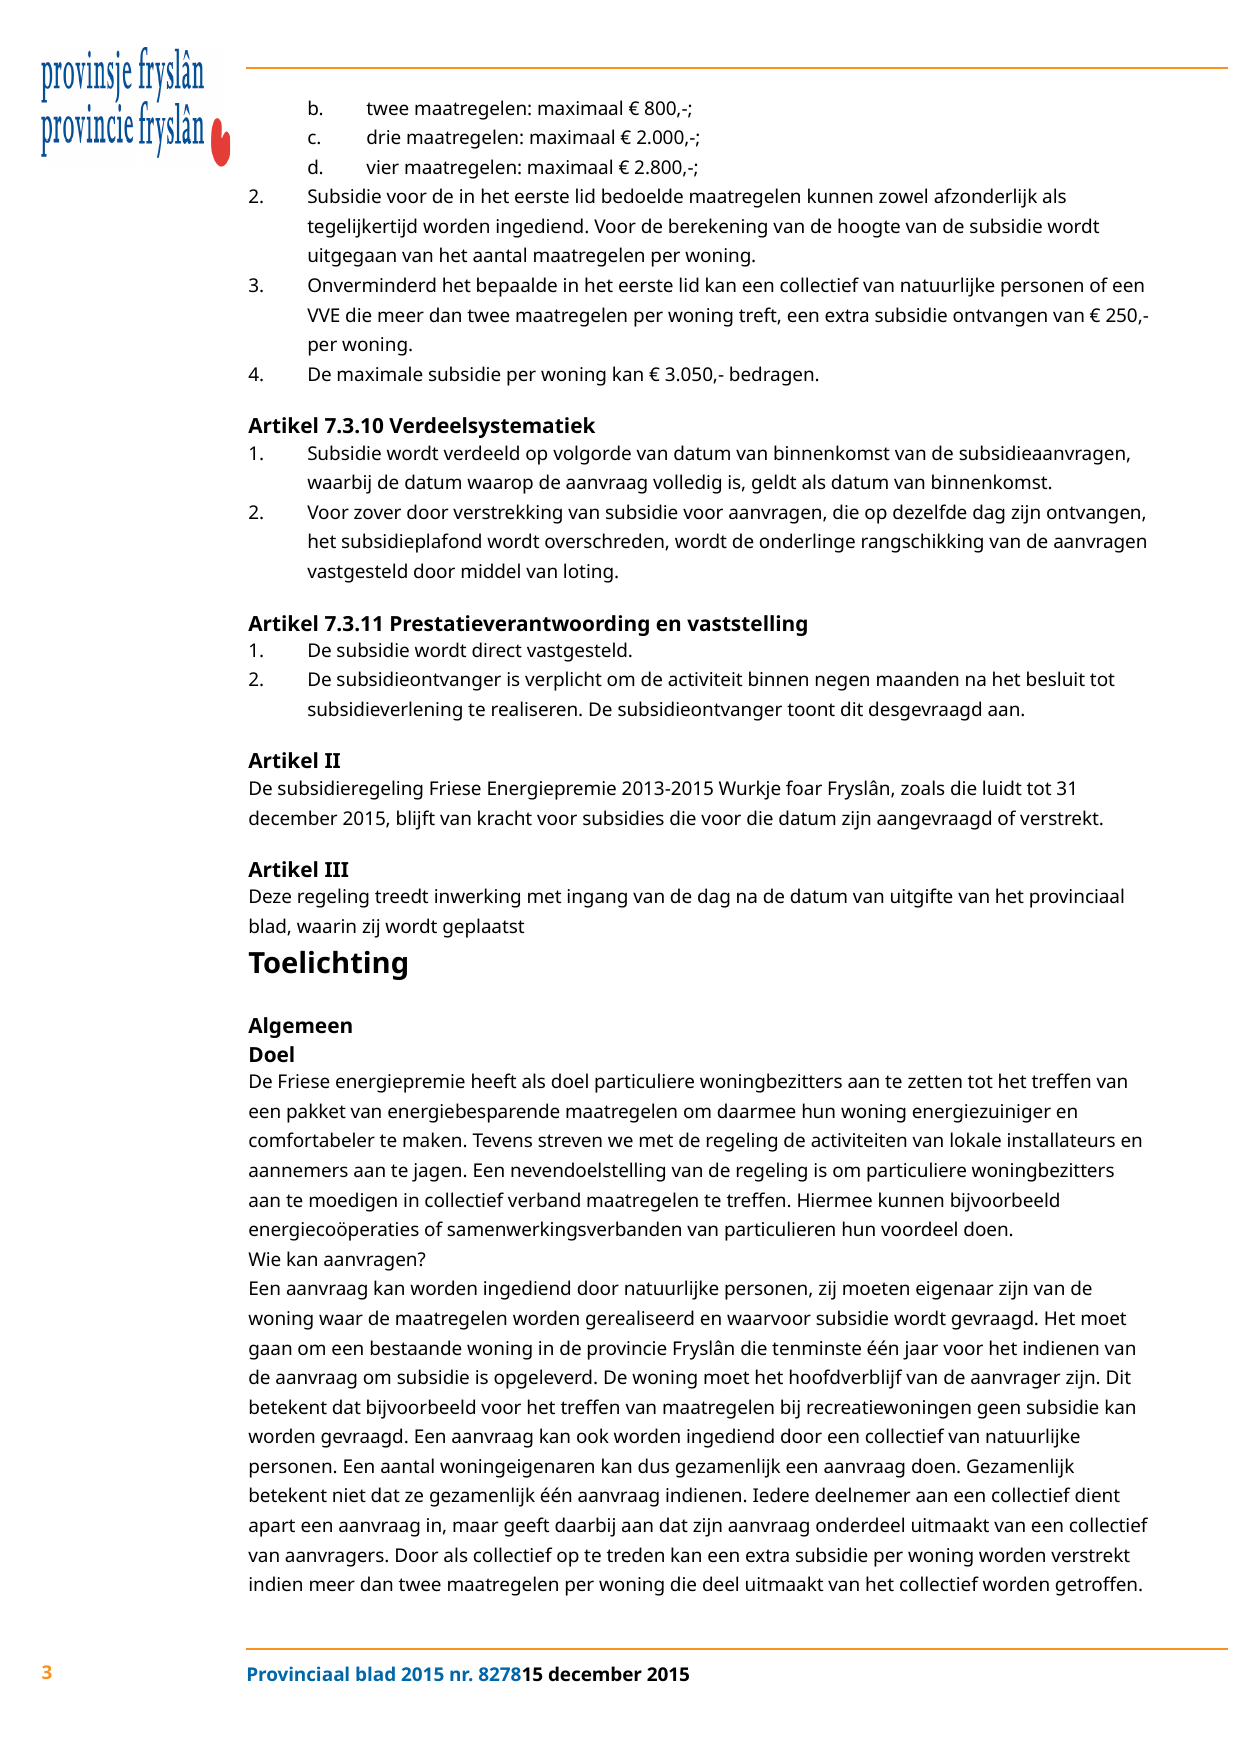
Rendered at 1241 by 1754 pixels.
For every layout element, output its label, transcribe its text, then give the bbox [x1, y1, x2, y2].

text Deze regeling treedt inwerking met ingang van de dag na de datum van uitgifte van het provinciaal blad, waarin zij wordt geplaatst [248, 883, 1152, 939]
text Artikel 7.3.11 Prestatieverantwoording en vaststelling [248, 609, 1152, 637]
list De subsidie wordt direct vastgesteld. [248, 637, 1152, 663]
text De subsidieregeling Friese Energiepremie 2013-2015 Wurkje foar Fryslân, zoals die luidt tot 31 december 2015, blijft van kracht voor subsidies die voor die datum zijn aangevraagd of verstrekt. [248, 775, 1152, 830]
text Toelichting [248, 943, 1152, 982]
list twee maatregelen: maximaal € 800,-; [307, 95, 1152, 121]
list Onverminderd het bepaalde in het eerste lid kan een collectief van natuurlijke personen of een VVE die meer dan twee maatregelen per woning treft, een extra subsidie ontvangen van € 250,- per woning. [248, 272, 1152, 357]
list Voor zover door verstrekking van subsidie voor aanvragen, die op dezelfde dag zijn ontvangen, het subsidieplafond wordt overschreden, wordt de onderlinge rangschikking van de aanvragen vastgesteld door middel van loting. [248, 499, 1152, 584]
text Doel [248, 1040, 1152, 1068]
list vier maatregelen: maximaal € 2.800,-; [307, 154, 1152, 180]
text Wie kan aanvragen? [248, 1246, 1152, 1272]
text De Friese energiepremie heeft als doel particuliere woningbezitters aan te zetten tot het treffen van een pakket van energiebesparende maatregelen om daarmee hun woning energiezuiniger en comfortabeler te maken. Tevens streven we met de regeling de activiteiten van lokale installateurs en aannemers aan te jagen. Een nevendoelstelling van de regeling is om particuliere woningbezitters aan te moedigen in collectief verband maatregelen te treffen. Hiermee kunnen bijvoorbeeld energiecoöperaties of samenwerkingsverbanden van particulieren hun voordeel doen. [248, 1068, 1152, 1242]
list Subsidie voor de in het eerste lid bedoelde maatregelen kunnen zowel afzonderlijk als tegelijkertijd worden ingediend. Voor de berekening van de hoogte van de subsidie wordt uitgegaan van het aantal maatregelen per woning. [248, 183, 1152, 268]
list De maximale subsidie per woning kan € 3.050,- bedragen. [248, 361, 1152, 387]
text Algemeen [248, 1012, 1152, 1040]
text Artikel 7.3.10 Verdeelsystematiek [248, 411, 1152, 440]
list De subsidieontvanger is verplicht om de activiteit binnen negen maanden na het besluit tot subsidieverlening te realiseren. De subsidieontvanger toont dit desgevraagd aan. [248, 667, 1152, 722]
text Artikel III [248, 855, 1152, 883]
text Een aanvraag kan worden ingediend door natuurlijke personen, zij moeten eigenaar zijn van de woning waar de maatregelen worden gerealiseerd en waarvoor subsidie wordt gevraagd. Het moet gaan om een bestaande woning in de provincie Fryslân die tenminste één jaar voor het indienen van de aanvraag om subsidie is opgeleverd. De woning moet het hoofdverblijf van de aanvrager zijn. Dit betekent dat bijvoorbeeld voor het treffen van maatregelen bij recreatiewoningen geen subsidie kan worden gevraagd. Een aanvraag kan ook worden ingediend door een collectief van natuurlijke personen. Een aantal woningeigenaren kan dus gezamenlijk een aanvraag doen. Gezamenlijk betekent niet dat ze gezamenlijk één aanvraag indienen. Iedere deelnemer aan een collectief dient apart een aanvraag in, maar geeft daarbij aan dat zijn aanvraag onderdeel uitmaakt van een collectief van aanvragers. Door als collectief op te treden kan een extra subsidie per woning worden verstrekt indien meer dan twee maatregelen per woning die deel uitmaakt van het collectief worden getroffen. [248, 1276, 1152, 1597]
text Artikel II [248, 747, 1152, 775]
list drie maatregelen: maximaal € 2.000,-; [307, 124, 1152, 150]
list Subsidie wordt verdeeld op volgorde van datum van binnenkomst van de subsidieaanvragen, waarbij de datum waarop de aanvraag volledig is, geldt als datum van binnenkomst. [248, 440, 1152, 495]
picture [41, 47, 231, 172]
